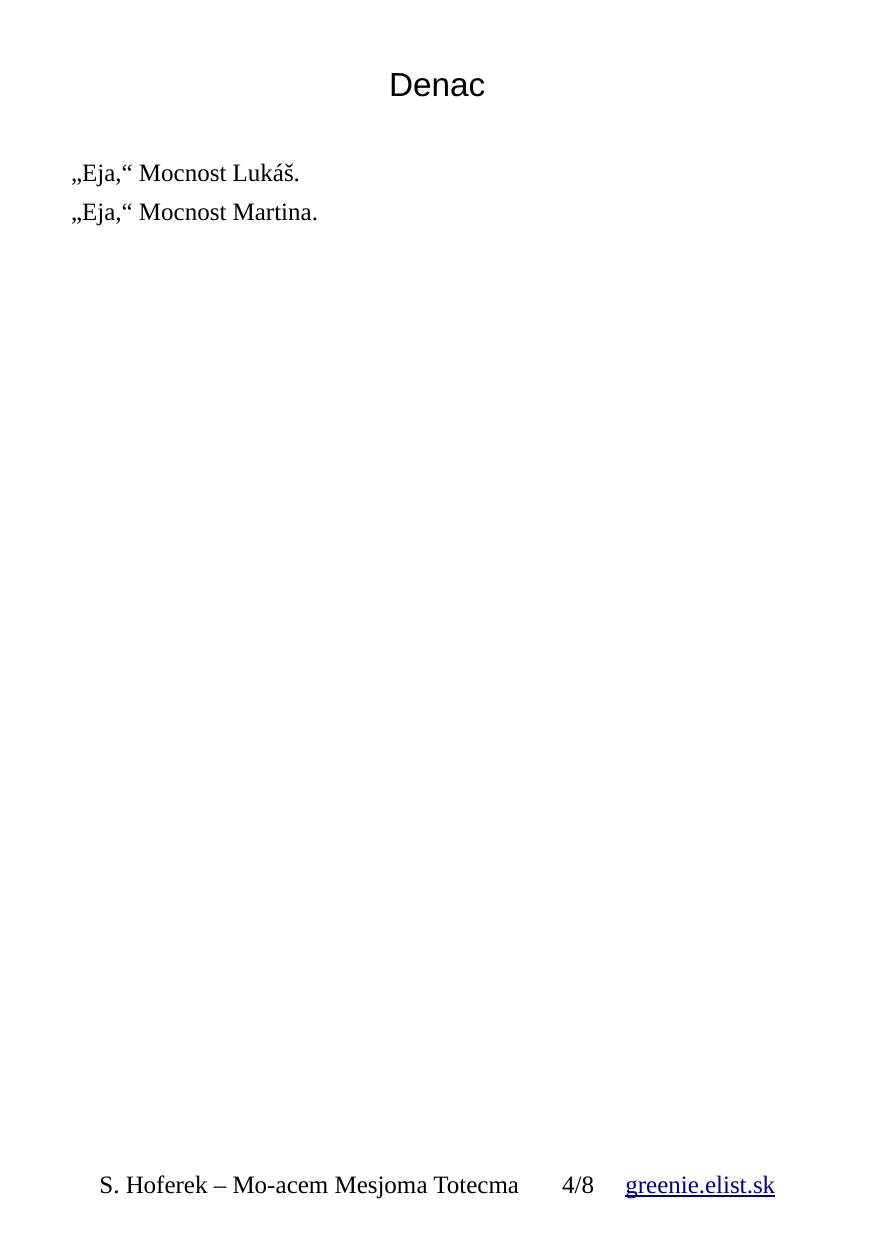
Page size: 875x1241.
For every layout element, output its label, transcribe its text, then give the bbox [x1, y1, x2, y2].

text „Eja,“ Mocnost Martina. [41, 197, 833, 226]
text „Eja,“ Mocnost Lukáš. [41, 158, 833, 187]
subtitle Denac [41, 62, 833, 106]
